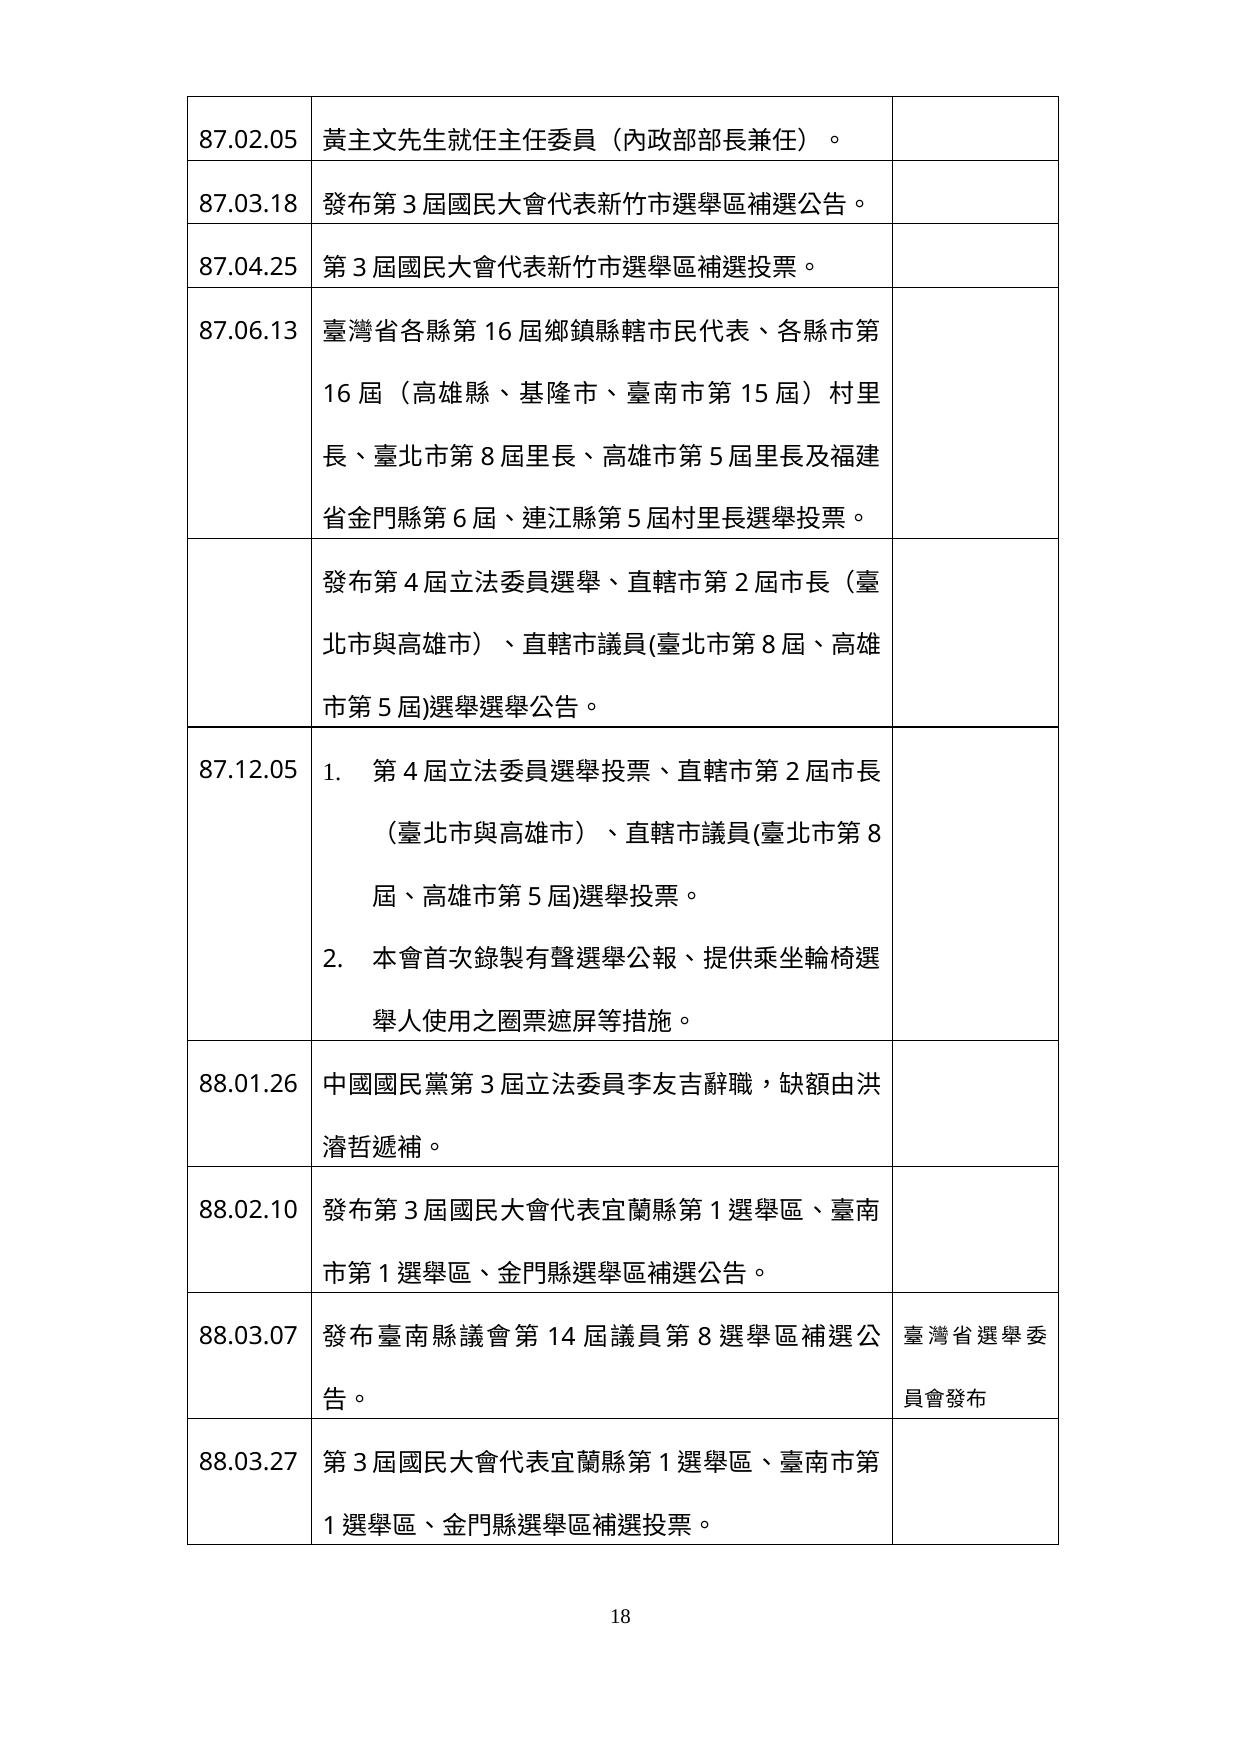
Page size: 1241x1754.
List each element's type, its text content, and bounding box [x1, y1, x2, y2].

table_cell 88.02.10 [188, 1167, 311, 1292]
table_cell 88.03.27 [188, 1419, 311, 1544]
table_cell [893, 288, 1058, 538]
table_cell 87.03.18 [188, 161, 311, 223]
table_cell 88.01.26 [188, 1041, 311, 1166]
table_cell 87.04.25 [188, 224, 311, 287]
table_cell 發布第4屆立法委員選舉、直轄市第2屆市長（臺北市與高雄市）、直轄市議員(臺北市第8屆、高雄市第5屆)選舉選舉公告。 [312, 539, 892, 726]
table_cell 黃主文先生就任主任委員（內政部部長兼任）。 [312, 97, 892, 160]
table_cell 發布臺南縣議會第14屆議員第8選舉區補選公告。 [312, 1293, 892, 1418]
table_cell 第3屆國民大會代表宜蘭縣第1選舉區、臺南市第1選舉區、金門縣選舉區補選投票。 [312, 1419, 892, 1544]
table_cell [893, 97, 1058, 160]
table_cell 第4屆立法委員選舉投票、直轄市第2屆市長（臺北市與高雄市）、直轄市議員(臺北市第8屆、高雄市第5屆)選舉投票。 本會首次錄製有聲選舉公報、提供乘坐輪椅選舉人使用之圈票遮屏等措施。 [312, 728, 892, 1040]
table_cell 臺灣省選舉委員會發布 [893, 1293, 1058, 1418]
table_cell 發布第3屆國民大會代表宜蘭縣第1選舉區、臺南市第1選舉區、金門縣選舉區補選公告。 [312, 1167, 892, 1292]
table_cell [893, 161, 1058, 223]
table_cell 87.06.13 [188, 288, 311, 538]
table_cell [893, 728, 1058, 1040]
table_cell 88.03.07 [188, 1293, 311, 1418]
table_cell [893, 539, 1058, 726]
table_cell 87.02.05 [188, 97, 311, 160]
table_cell 87.12.05 [188, 728, 311, 1040]
table_cell [893, 1041, 1058, 1166]
table_cell [893, 1167, 1058, 1292]
table_cell 發布第3屆國民大會代表新竹市選舉區補選公告。 [312, 161, 892, 223]
table_cell [188, 539, 311, 726]
table_cell [893, 224, 1058, 287]
table_cell 中國國民黨第3屆立法委員李友吉辭職，缺額由洪濬哲遞補。 [312, 1041, 892, 1166]
table_cell [893, 1419, 1058, 1544]
table_cell 第3屆國民大會代表新竹市選舉區補選投票。 [312, 224, 892, 287]
table_cell 臺灣省各縣第16屆鄉鎮縣轄市民代表、各縣市第16屆（高雄縣、基隆市、臺南市第15屆）村里長、臺北市第8屆里長、高雄市第5屆里長及福建省金門縣第6屆、連江縣第5屆村里長選舉投票。 [312, 288, 892, 538]
